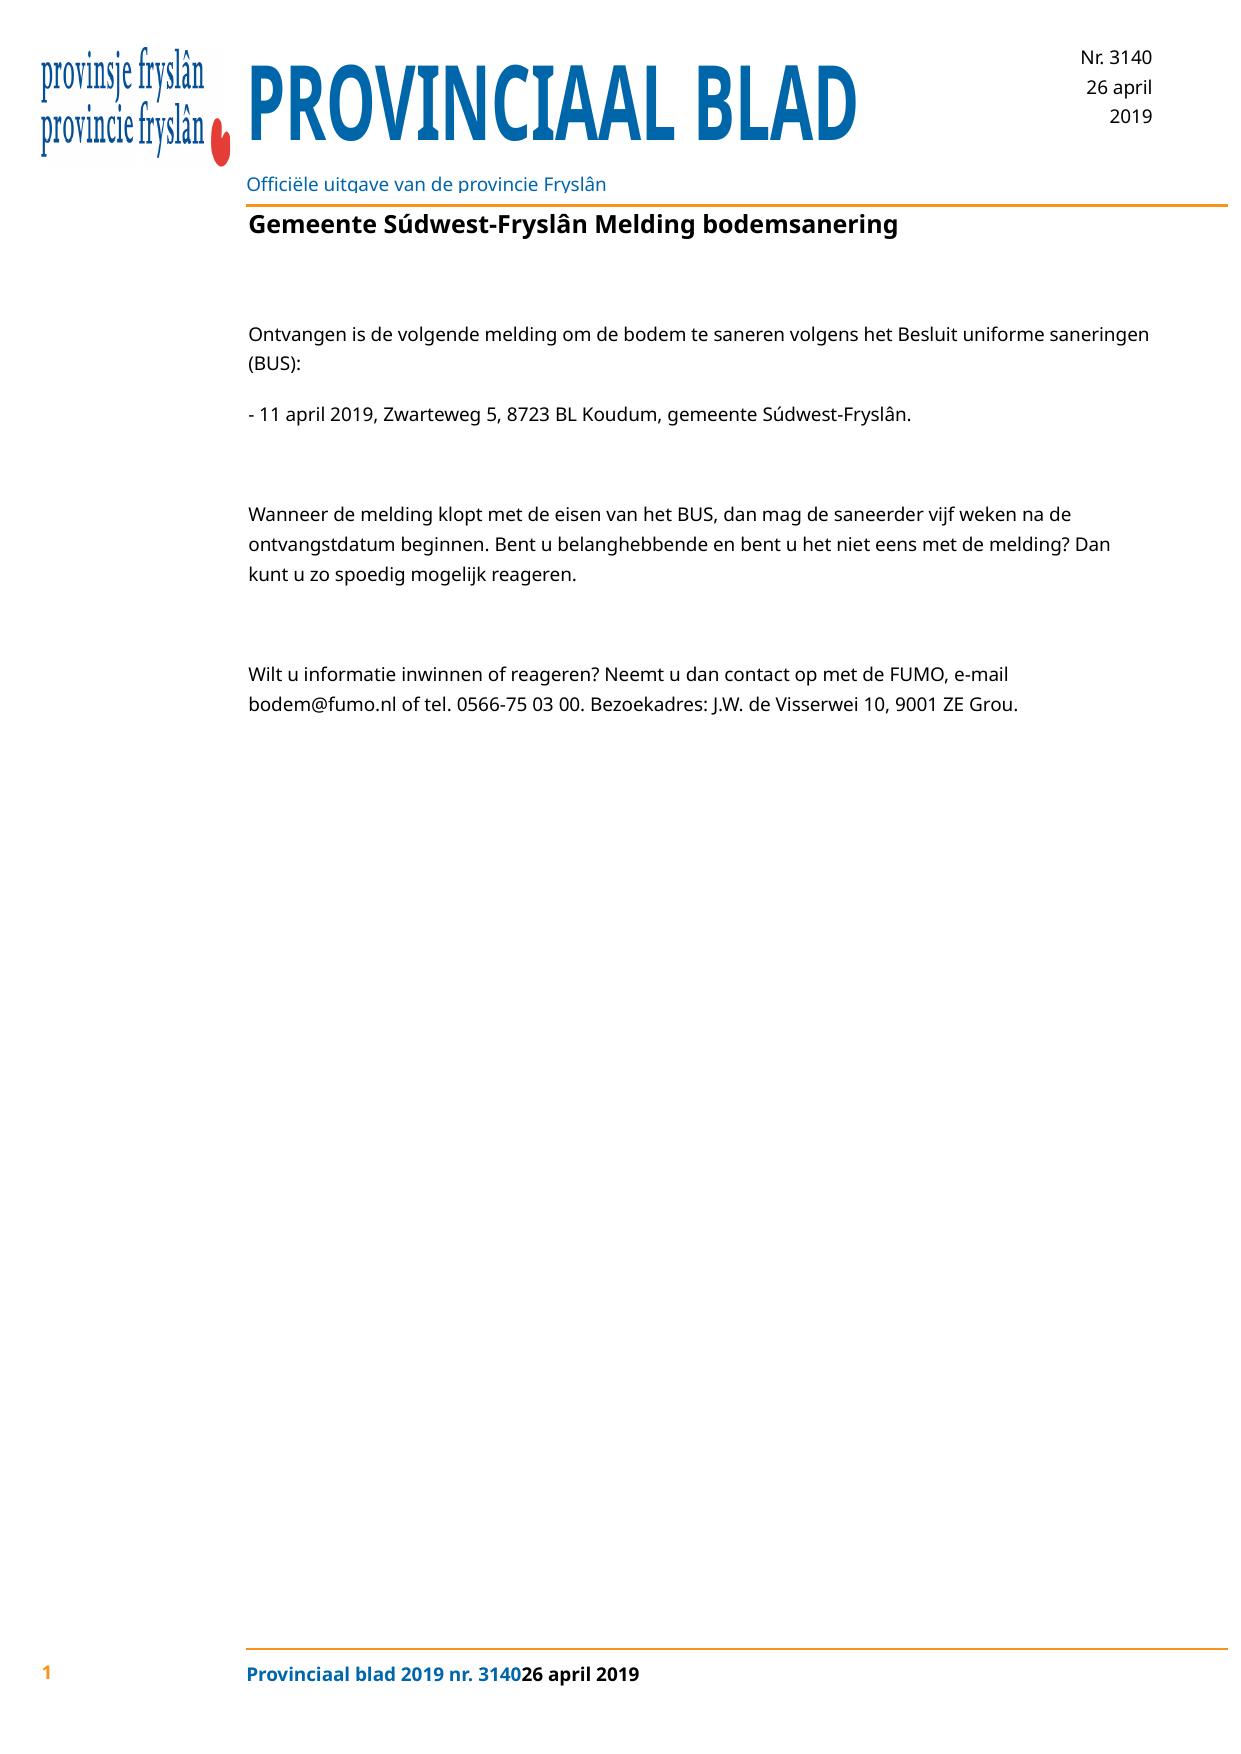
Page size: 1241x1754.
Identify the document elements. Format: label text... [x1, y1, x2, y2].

text Gemeente Súdwest-Fryslân Melding bodemsanering [248, 207, 1152, 241]
text Ontvangen is de volgende melding om de bodem te saneren volgens het Besluit uniforme saneringen (BUS): [248, 321, 1152, 376]
picture [41, 47, 231, 172]
text - 11 april 2019, Zwarteweg 5, 8723 BL Koudum, gemeente Súdwest-Fryslân. [248, 401, 1152, 426]
text Wilt u informatie inwinnen of reageren? Neemt u dan contact op met de FUMO, e-mail bodem@fumo.nl of tel. 0566-75 03 00. Bezoekadres: J.W. de Visserwei 10, 9001 ZE Grou. [248, 662, 1152, 717]
text Wanneer de melding klopt met de eisen van het BUS, dan mag de saneerder vijf weken na de ontvangstdatum beginnen. Bent u belanghebbende en bent u het niet eens met de melding? Dan kunt u zo spoedig mogelijk reageren. [248, 502, 1152, 586]
